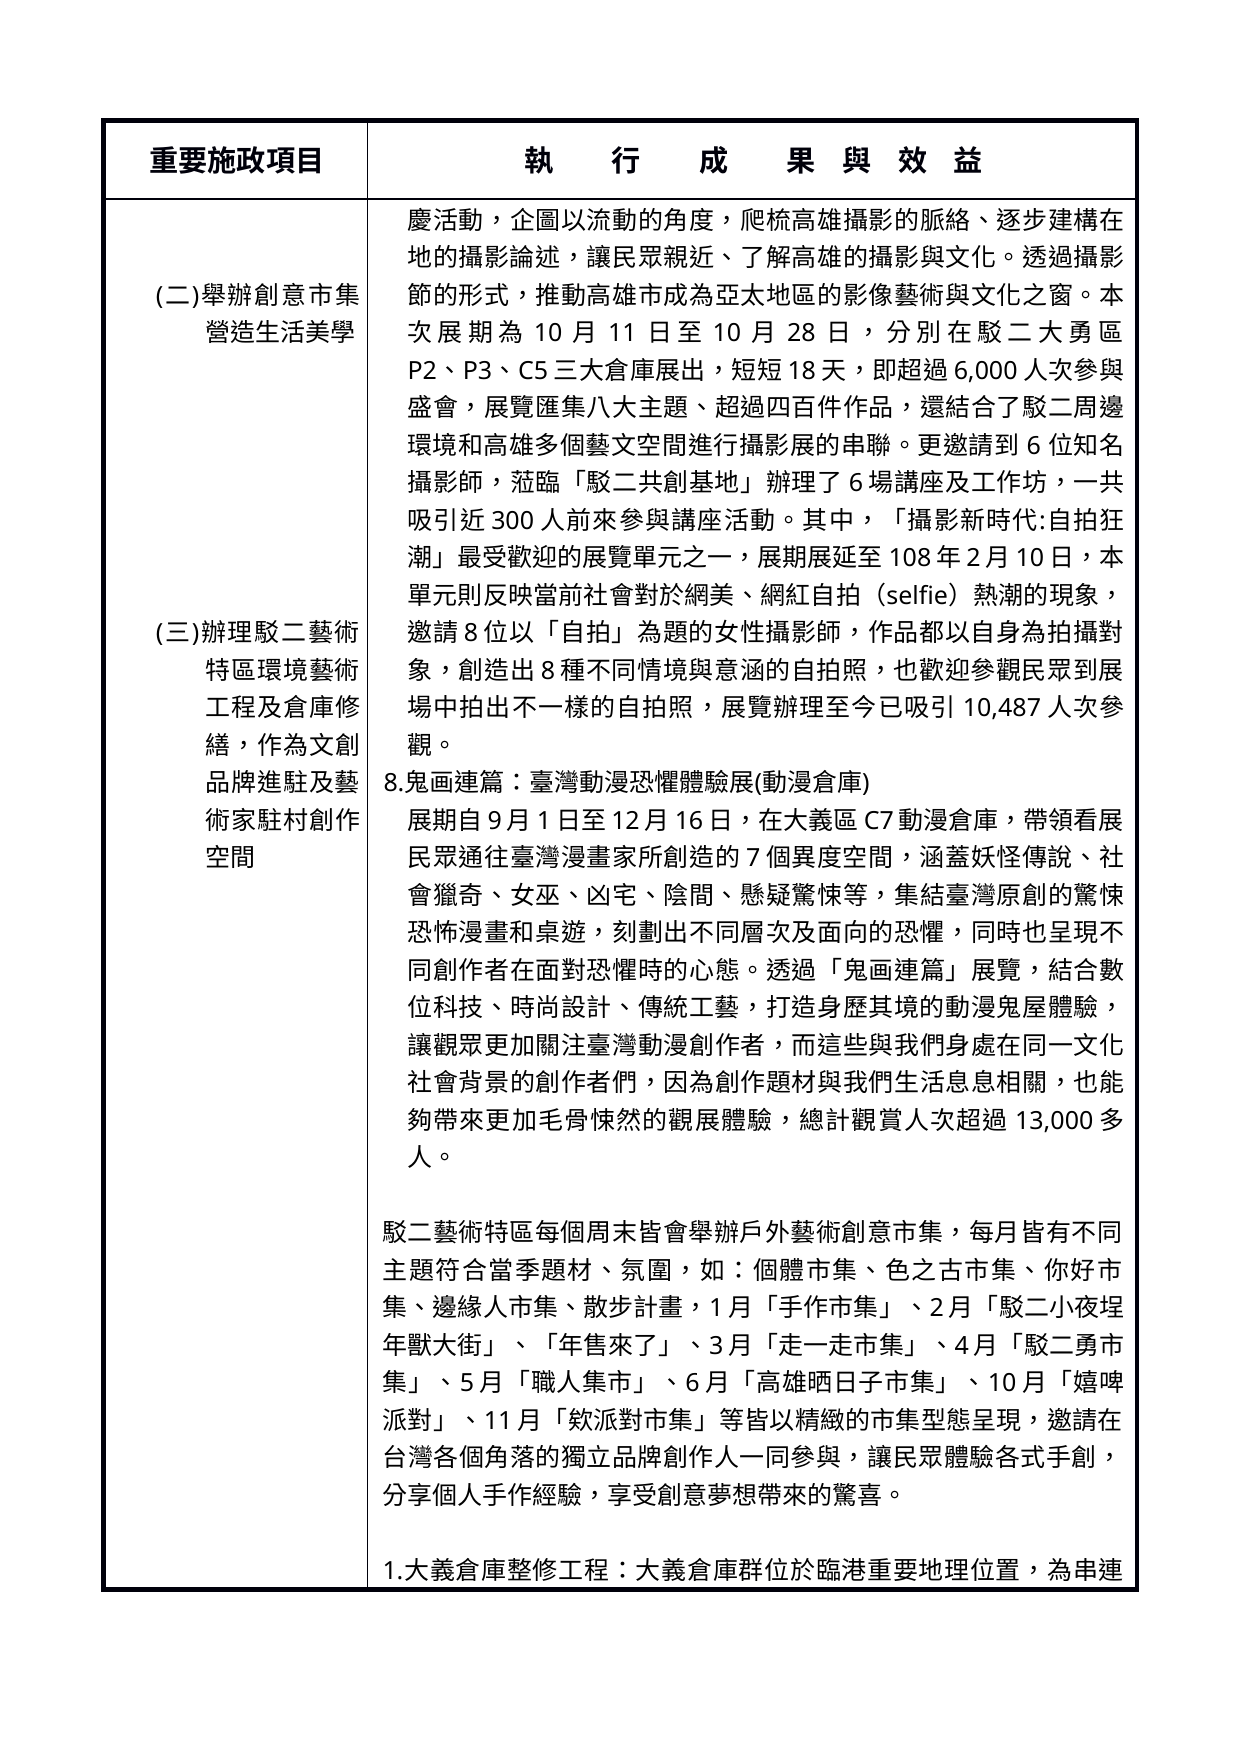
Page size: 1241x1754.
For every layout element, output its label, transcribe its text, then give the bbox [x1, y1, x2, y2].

table_header 重要施政項目 [106, 123, 367, 198]
table_cell 慶活動，企圖以流動的角度，爬梳高雄攝影的脈絡、逐步建構在地的攝影論述，讓民眾親近、了解高雄的攝影與文化。透過攝影節的形式，推動高雄市成為亞太地區的影像藝術與文化之窗。本次展期為10月11日至10月28日，分別在駁二大勇區P2、P3、C5三大倉庫展出，短短18天，即超過6,000人次參與盛會，展覽匯集八大主題、超過四百件作品，還結合了駁二周邊環境和高雄多個藝文空間進行攝影展的串聯。更邀請到 6 位知名攝影師，蒞臨「駁二共創基地」辦理了6場講座及工作坊，一共吸引近300人前來參與講座活動。其中，「攝影新時代:自拍狂潮」最受歡迎的展覽單元之一，展期展延至108年2月10日，本單元則反映當前社會對於網美、網紅自拍（selfie）熱潮的現象，邀請8位以「自拍」為題的女性攝影師，作品都以自身為拍攝對象，創造出8種不同情境與意涵的自拍照，也歡迎參觀民眾到展場中拍出不一樣的自拍照，展覽辦理至今已吸引10,487人次參觀。 8.鬼画連篇：臺灣動漫恐懼體驗展(動漫倉庫) 展期自9月1日至12月16日，在大義區C7動漫倉庫，帶領看展民眾通往臺灣漫畫家所創造的7個異度空間，涵蓋妖怪傳說、社會獵奇、女巫、凶宅、陰間、懸疑驚悚等，集結臺灣原創的驚悚恐怖漫畫和桌遊，刻劃出不同層次及面向的恐懼，同時也呈現不同創作者在面對恐懼時的心態。透過「鬼画連篇」展覽，結合數位科技、時尚設計、傳統工藝，打造身歷其境的動漫鬼屋體驗，讓觀眾更加關注臺灣動漫創作者，而這些與我們身處在同一文化社會背景的創作者們，因為創作題材與我們生活息息相關，也能夠帶來更加毛骨悚然的觀展體驗，總計觀賞人次超過13,000多人。 駁二藝術特區每個周末皆會舉辦戶外藝術創意市集，每月皆有不同主題符合當季題材、氛圍，如：個體市集、色之古市集、你好市集、邊緣人市集、散步計畫，1月「手作市集」、2月「駁二小夜埕 年獸大街」、「年售來了」、3月「走一走市集」、4月「駁二勇市集」、5月「職人集市」、6月「高雄晒日子市集」、10月「嬉啤派對」、11月「欸派對市集」等皆以精緻的市集型態呈現，邀請在台灣各個角落的獨立品牌創作人一同參與，讓民眾體驗各式手創，分享個人手作經驗，享受創意夢想帶來的驚喜。 1.大義倉庫整修工程：大義倉庫群位於臨港重要地理位置，為串連 [368, 200, 1135, 1587]
table_cell (二)舉辦創意市集營造生活美學 (三)辦理駁二藝術特區環境藝術工程及倉庫修繕，作為文創品牌進駐及藝術家駐村創作空間 [106, 200, 367, 1587]
table_header 執 行 成 果 與 效 益 [368, 123, 1135, 198]
